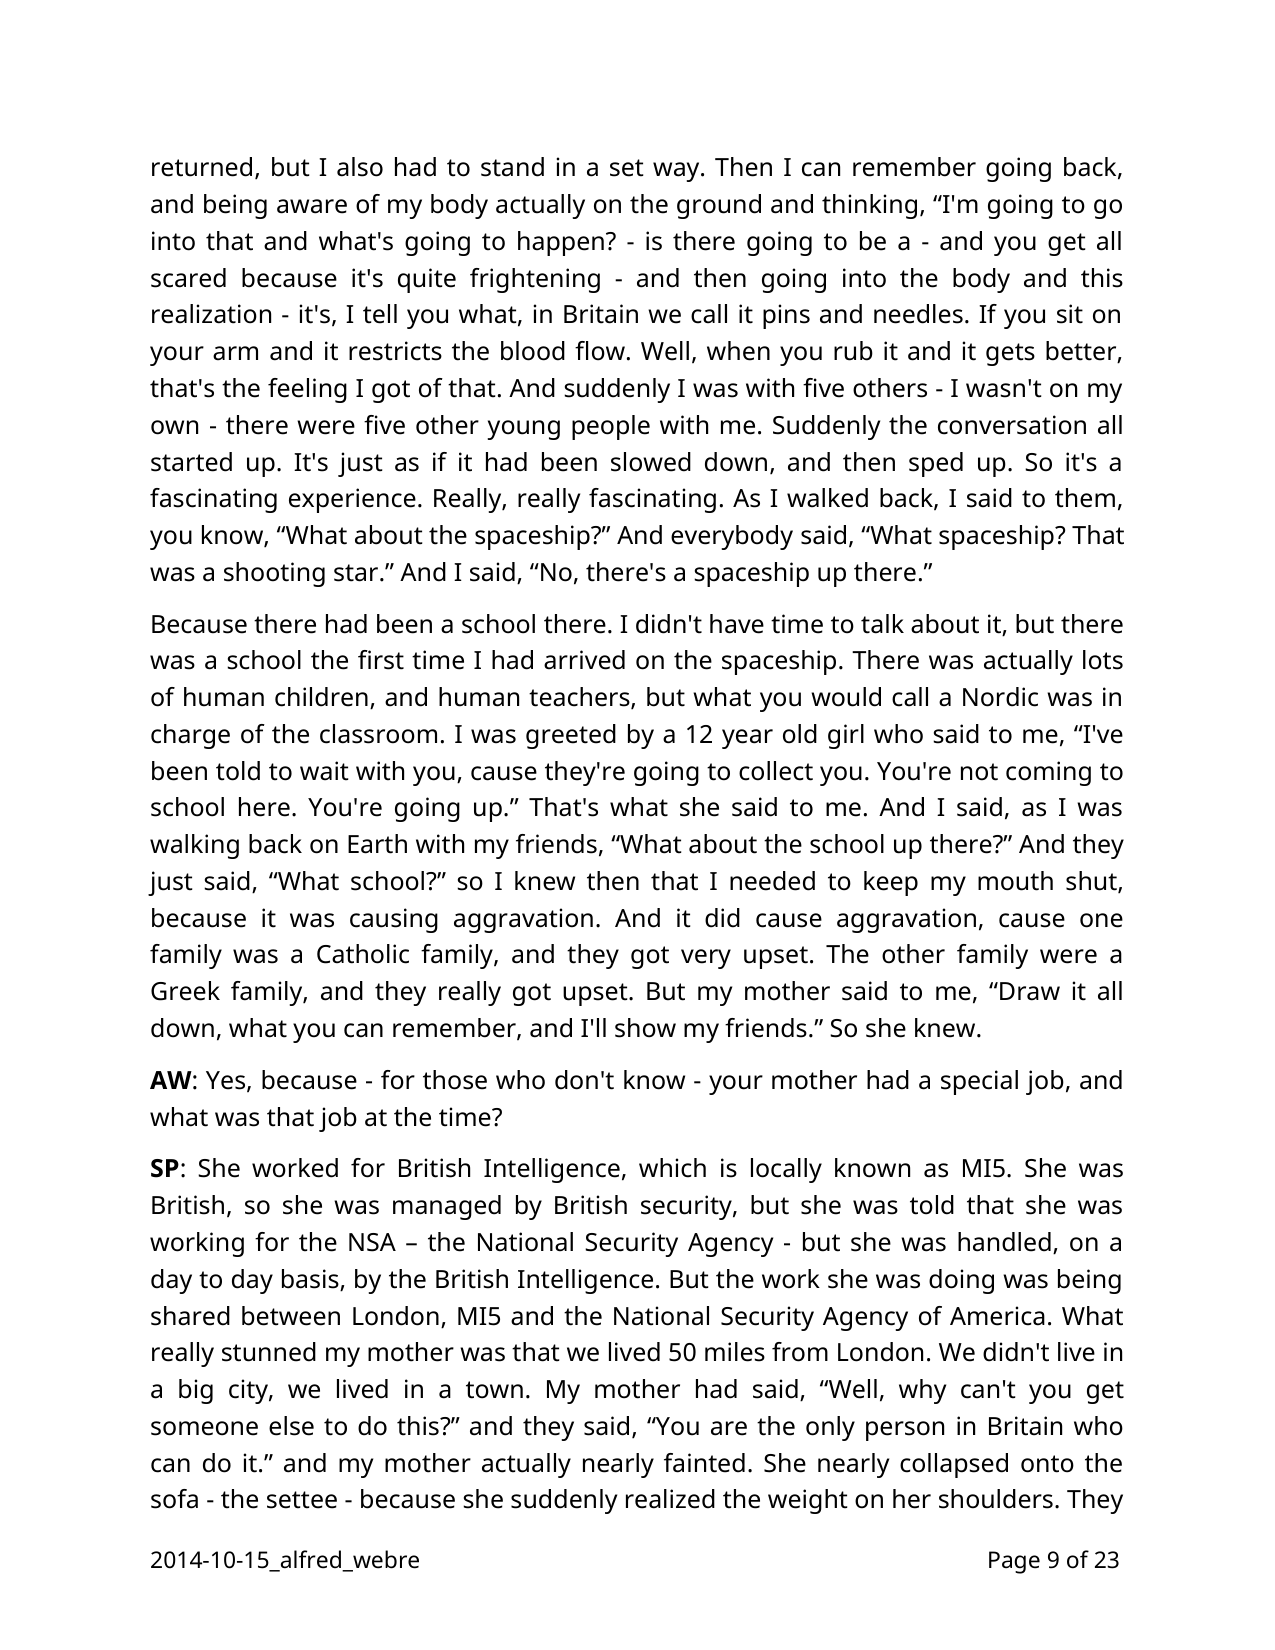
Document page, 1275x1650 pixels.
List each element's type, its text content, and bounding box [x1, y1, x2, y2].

text Because there had been a school there. I didn't have time to talk about it, but there was a school the first time I had arrived on the spaceship. There was actually lots of human children, and human teachers, but what you would call a Nordic was in charge of the classroom. I was greeted by a 12 year old girl who said to me, “I've been told to wait with you, cause they're going to collect you. You're not coming to school here. You're going up.” That's what she said to me. And I said, as I was walking back on Earth with my friends, “What about the school up there?” And they just said, “What school?” so I knew then that I needed to keep my mouth shut, because it was causing aggravation. And it did cause aggravation, cause one family was a Catholic family, and they got very upset. The other family were a Greek family, and they really got upset. But my mother said to me, “Draw it all down, what you can remember, and I'll show my friends.” So she knew. [150, 606, 1125, 1045]
text SP: She worked for British Intelligence, which is locally known as MI5. She was British, so she was managed by British security, but she was told that she was working for the NSA – the National Security Agency - but she was handled, on a day to day basis, by the British Intelligence. But the work she was doing was being shared between London, MI5 and the National Security Agency of America. What really stunned my mother was that we lived 50 miles from London. We didn't live in a big city, we lived in a town. My mother had said, “Well, why can't you get someone else to do this?” and they said, “You are the only person in Britain who can do it.” and my mother actually nearly fainted. She nearly collapsed onto the sofa - the settee - because she suddenly realized the weight on her shoulders. They [150, 1151, 1125, 1516]
text returned, but I also had to stand in a set way. Then I can remember going back, and being aware of my body actually on the ground and thinking, “I'm going to go into that and what's going to happen? - is there going to be a - and you get all scared because it's quite frightening - and then going into the body and this realization - it's, I tell you what, in Britain we call it pins and needles. If you sit on your arm and it restricts the blood flow. Well, when you rub it and it gets better, that's the feeling I got of that. And suddenly I was with five others - I wasn't on my own - there were five other young people with me. Suddenly the conversation all started up. It's just as if it had been slowed down, and then sped up. So it's a fascinating experience. Really, really fascinating. As I walked back, I said to them, you know, “What about the spaceship?” And everybody said, “What spaceship? That was a shooting star.” And I said, “No, there's a spaceship up there.” [150, 150, 1125, 588]
text AW: Yes, because - for those who don't know - your mother had a special job, and what was that job at the time? [150, 1062, 1125, 1133]
